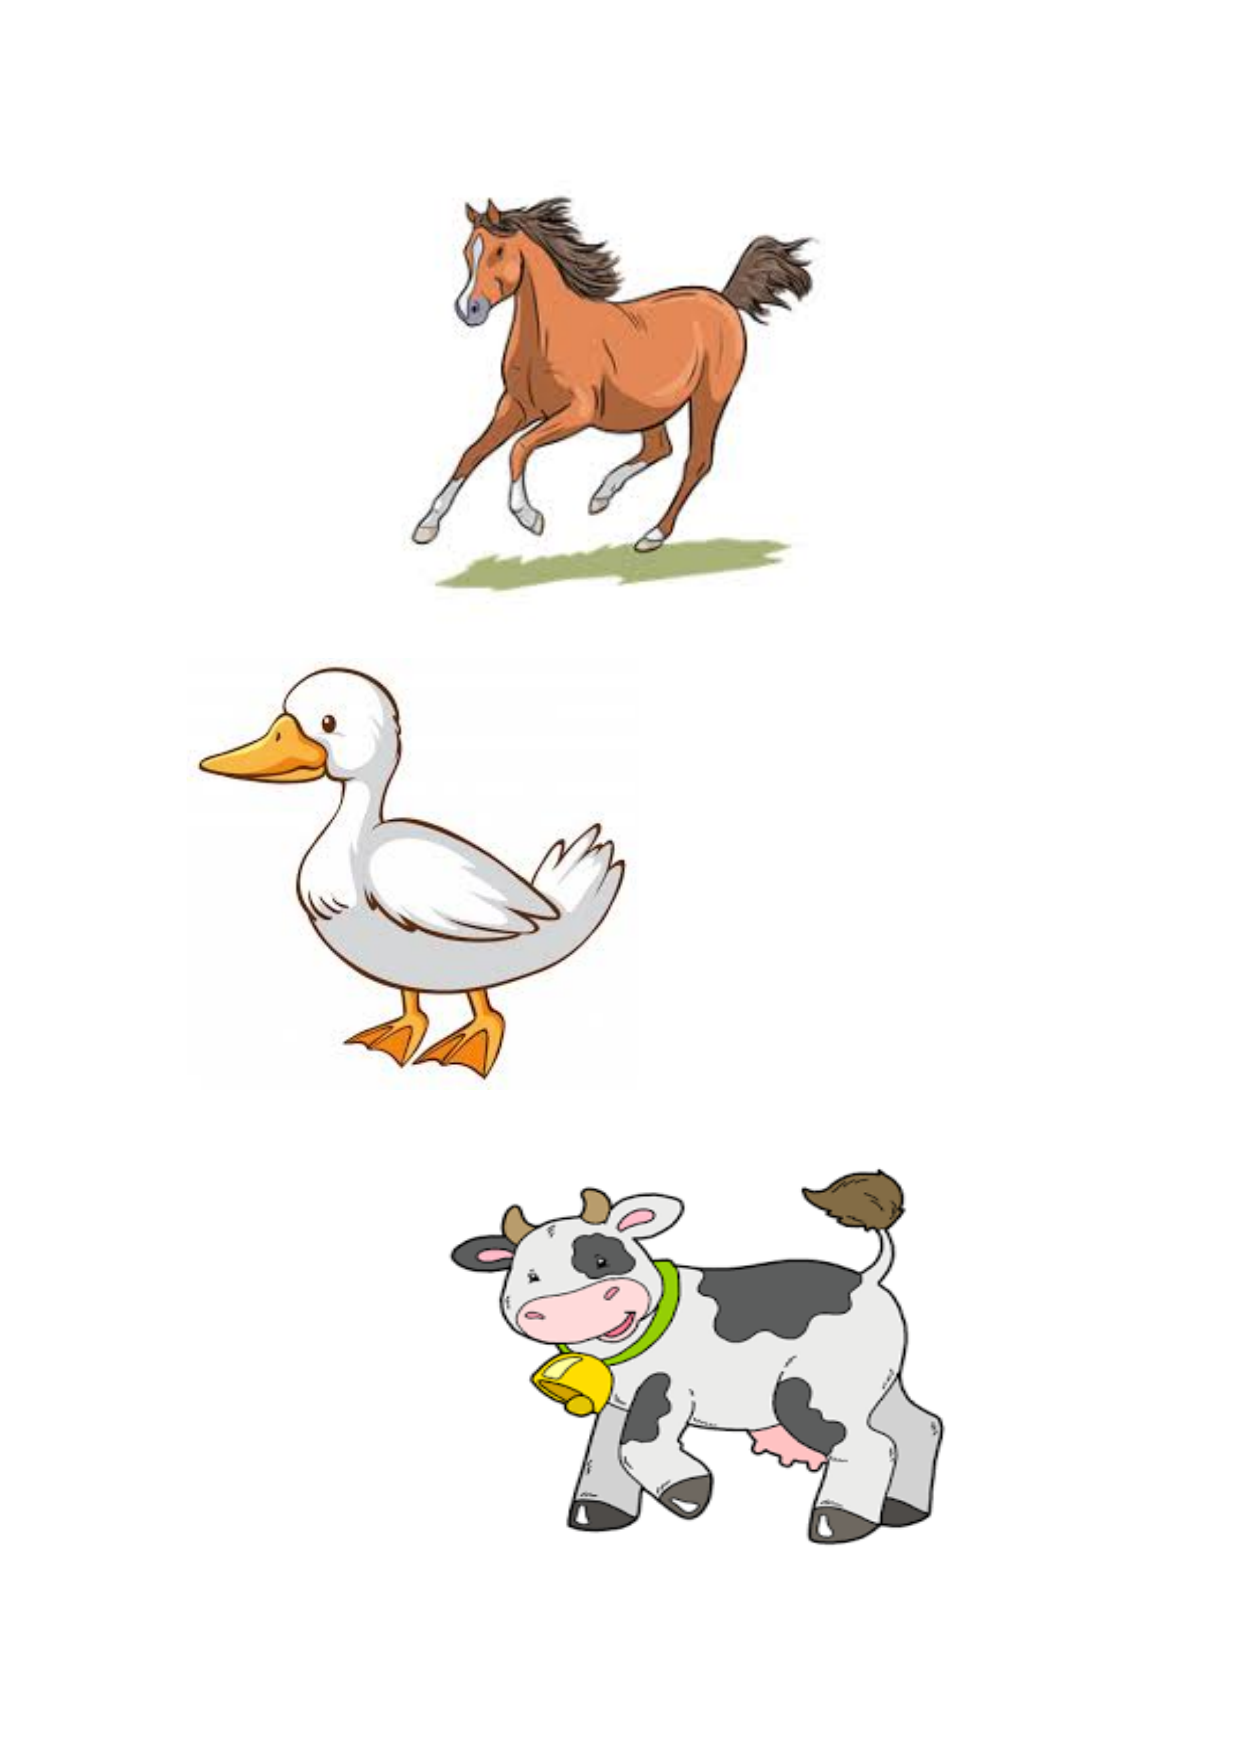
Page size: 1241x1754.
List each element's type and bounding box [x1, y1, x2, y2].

picture [368, 128, 845, 624]
picture [186, 658, 639, 1090]
picture [445, 1141, 964, 1574]
